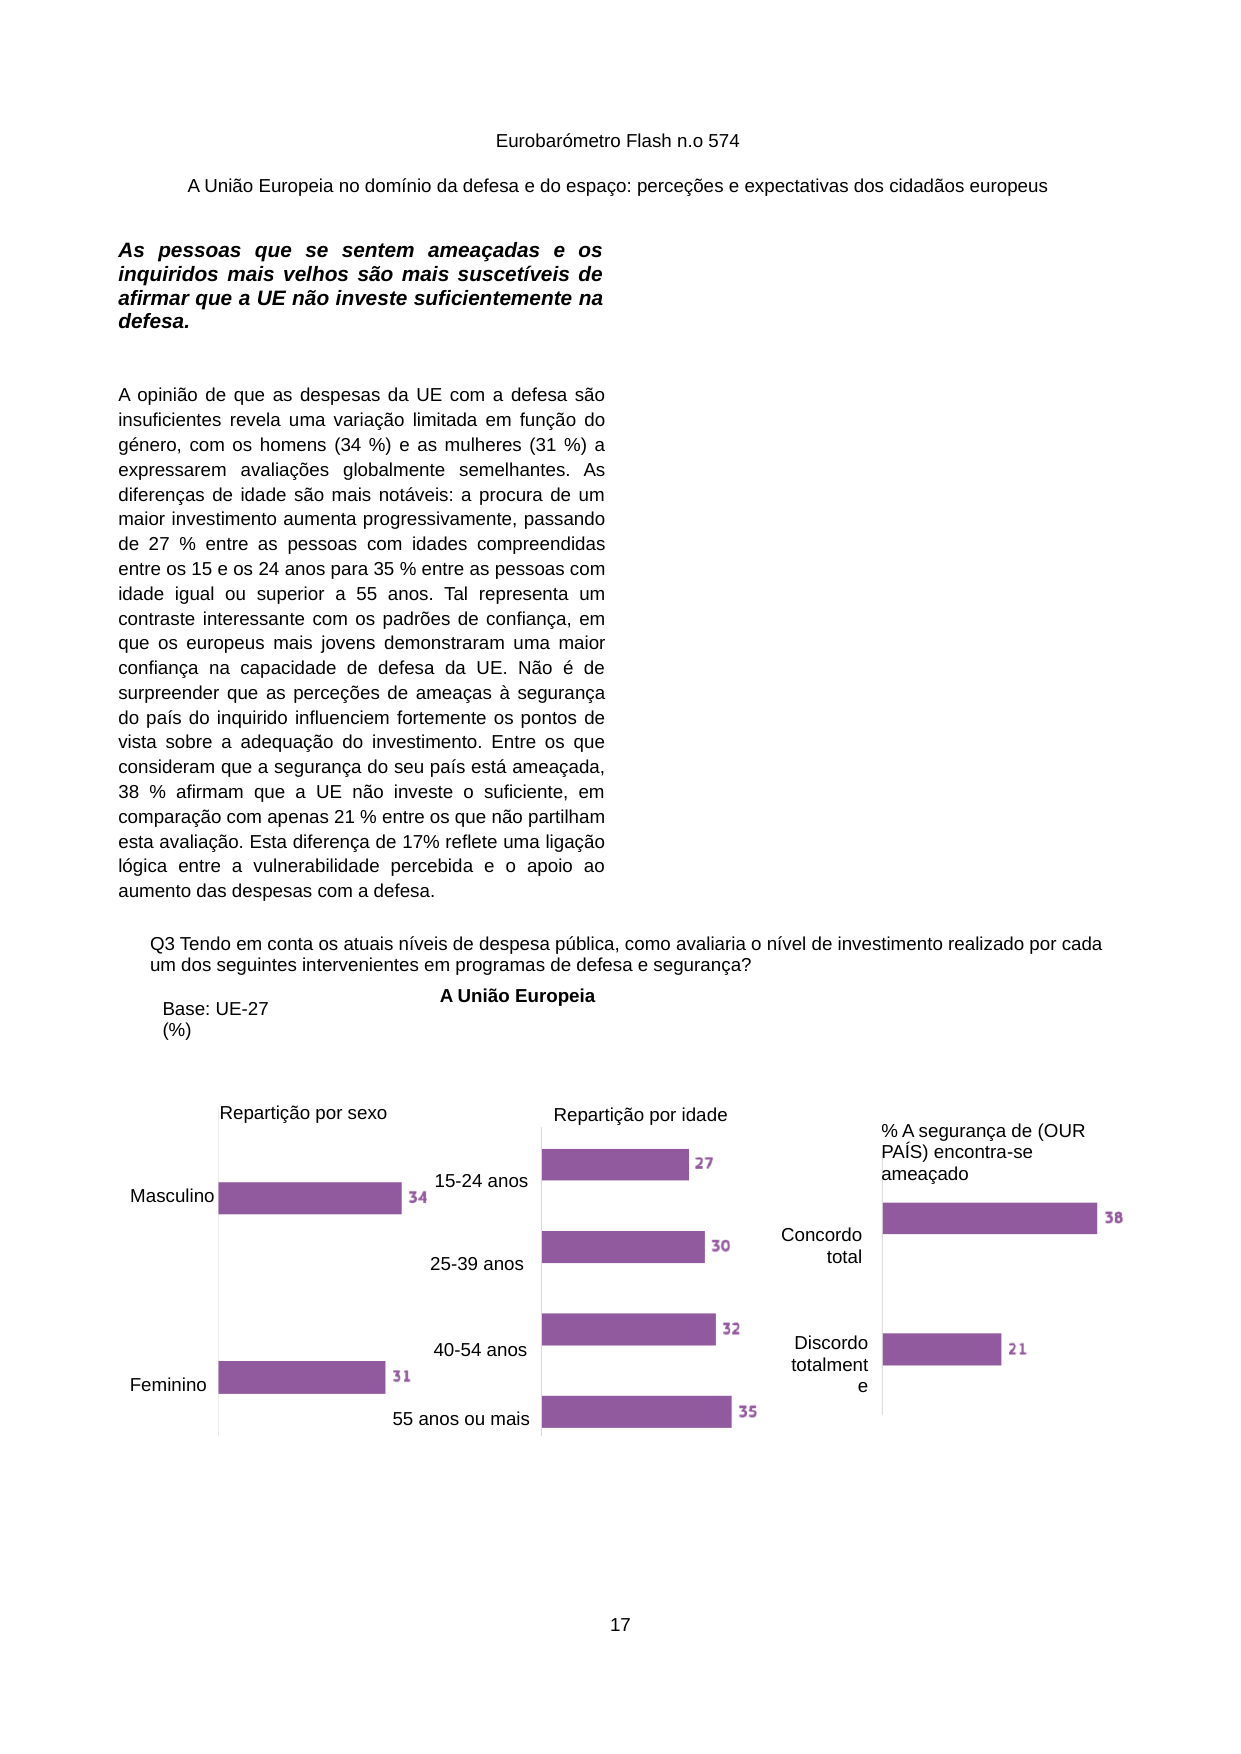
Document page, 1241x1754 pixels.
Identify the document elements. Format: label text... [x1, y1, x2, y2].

picture [207, 1193, 212, 1201]
text As pessoas que se sentem ameaçadas e os inquiridos mais velhos são mais suscetíveis de afirmar que a UE não investe suficientemente na defesa. [118, 237, 605, 333]
picture [205, 1092, 1128, 1436]
text A opinião de que as despesas da UE com a defesa são insuficientes revela uma variação limitada em função do género, com os homens (34 %) e as mulheres (31 %) a expressarem avaliações globalmente semelhantes. As diferenças de idade são mais notáveis: a procura de um maior investimento aumenta progressivamente, passando de 27 % entre as pessoas com idades compreendidas entre os 15 e os 24 anos para 35 % entre as pessoas com idade igual ou superior a 55 anos. Tal representa um contraste interessante com os padrões de confiança, em que os europeus mais jovens demonstraram uma maior confiança na capacidade de defesa da UE. Não é de surpreender que as perceções de ameaças à segurança do país do inquirido influenciem fortemente os pontos de vista sobre a adequação do investimento. Entre os que consideram que a segurança do seu país está ameaçada, 38 % afirmam que a UE não investe o suficiente, em comparação com apenas 21 % entre os que não partilham esta avaliação. Esta diferença de 17% reflete uma ligação lógica entre a vulnerabilidade percebida e o apoio ao aumento das despesas com a defesa. [118, 384, 605, 902]
